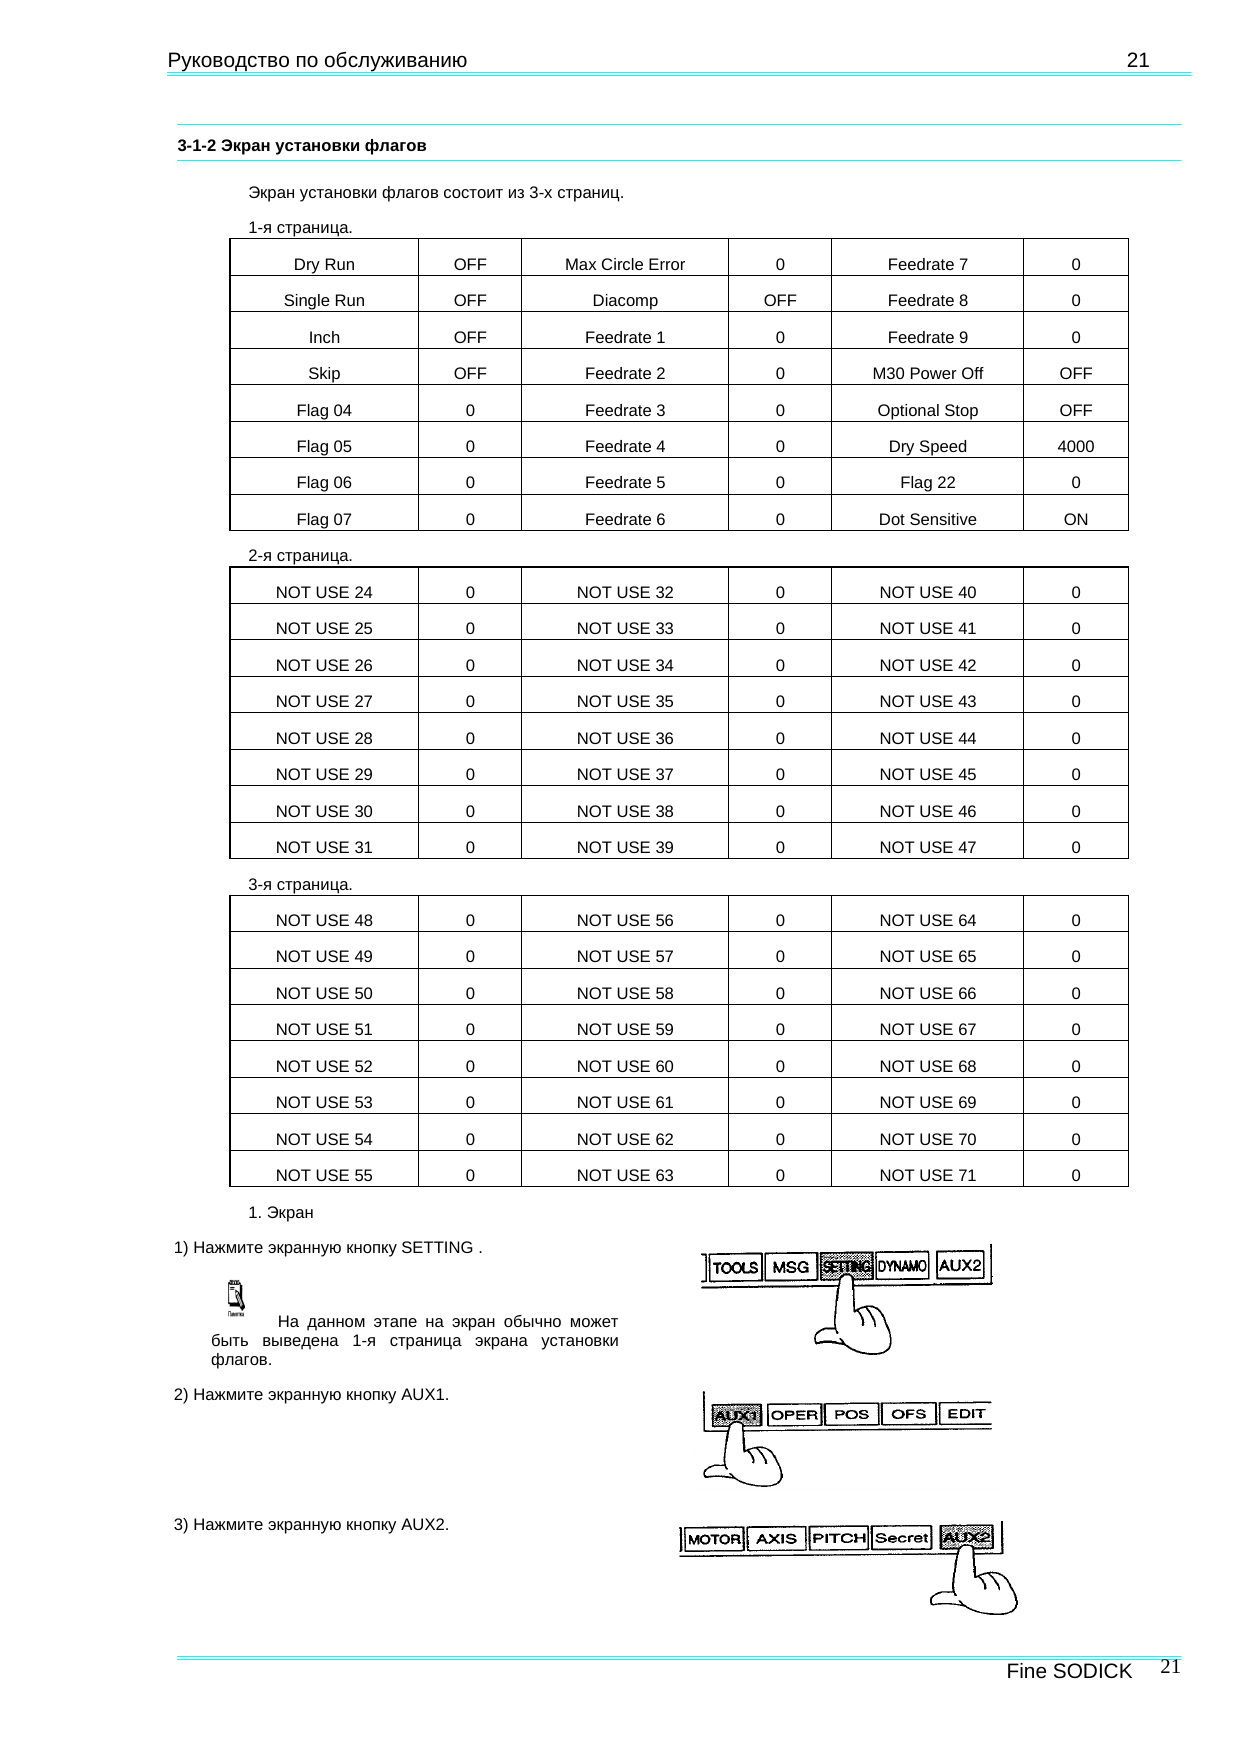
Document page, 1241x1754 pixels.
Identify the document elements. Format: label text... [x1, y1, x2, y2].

table_cell NOT USE 38 [522, 786, 728, 822]
picture [693, 1391, 1001, 1491]
picture [227, 1279, 245, 1318]
table_cell Flag 06 [231, 458, 418, 493]
table_cell 0 [1024, 823, 1128, 858]
table_cell 3) Нажмите экранную кнопку AUX2. [163, 1500, 631, 1630]
table_header 0 [729, 896, 831, 931]
table_header 0 [1024, 896, 1128, 931]
table_cell 0 [419, 422, 521, 457]
table_cell 0 [729, 349, 831, 384]
table_cell 0 [419, 604, 521, 639]
table_cell NOT USE 33 [522, 604, 728, 639]
table_cell 0 [419, 750, 521, 785]
table_cell ON [1024, 495, 1128, 530]
table_cell NOT USE 42 [832, 640, 1023, 676]
table_cell NOT USE 31 [231, 823, 418, 858]
table_cell 0 [1024, 786, 1128, 822]
table_cell NOT USE 37 [522, 750, 728, 785]
text 3-1-2 Экран установки флагов [177, 125, 1181, 160]
table_cell NOT USE 69 [832, 1078, 1023, 1113]
table_cell NOT USE 47 [832, 823, 1023, 858]
table_cell 0 [419, 786, 521, 822]
table_cell 0 [419, 677, 521, 712]
table_header NOT USE 48 [231, 896, 418, 931]
table_cell NOT USE 45 [832, 750, 1023, 785]
table_cell NOT USE 63 [522, 1151, 728, 1186]
table_header Max Circle Error [522, 239, 728, 275]
text 3-я страница. [218, 872, 1181, 894]
table_header 0 [1024, 568, 1128, 603]
table_header Dry Run [231, 239, 418, 275]
table_cell Feedrate 5 [522, 458, 728, 493]
table_cell NOT USE 54 [231, 1114, 418, 1150]
table_cell OFF [419, 276, 521, 311]
table_cell 0 [729, 1005, 831, 1040]
picture [697, 1244, 997, 1361]
table_header NOT USE 56 [522, 896, 728, 931]
table_cell OFF [1024, 385, 1128, 421]
table_cell NOT USE 49 [231, 932, 418, 967]
table_cell 0 [729, 312, 831, 348]
table_cell NOT USE 25 [231, 604, 418, 639]
table_cell NOT USE 28 [231, 713, 418, 749]
table_cell OFF [729, 276, 831, 311]
table_cell NOT USE 27 [231, 677, 418, 712]
table_cell NOT USE 62 [522, 1114, 728, 1150]
table_header [631, 1223, 1063, 1370]
table_cell 0 [729, 969, 831, 1004]
table_cell Flag 05 [231, 422, 418, 457]
table_cell Flag 04 [231, 385, 418, 421]
table_cell NOT USE 41 [832, 604, 1023, 639]
table_cell Feedrate 6 [522, 495, 728, 530]
table_cell 0 [729, 604, 831, 639]
text Экран установки флагов состоит из 3-х страниц. [218, 180, 1181, 203]
table_header NOT USE 40 [832, 568, 1023, 603]
table_cell 0 [729, 750, 831, 785]
table_cell OFF [419, 312, 521, 348]
table_cell Dot Sensitive [832, 495, 1023, 530]
table_cell 0 [729, 495, 831, 530]
table_header 0 [729, 568, 831, 603]
table_cell 0 [729, 932, 831, 967]
table_cell NOT USE 68 [832, 1041, 1023, 1077]
table_cell 0 [419, 932, 521, 967]
table_cell NOT USE 43 [832, 677, 1023, 712]
table_cell 0 [729, 677, 831, 712]
table_cell 0 [1024, 458, 1128, 493]
table_cell 0 [1024, 1041, 1128, 1077]
table_cell Single Run [231, 276, 418, 311]
table_cell NOT USE 53 [231, 1078, 418, 1113]
table_cell M30 Power Off [832, 349, 1023, 384]
table_cell Feedrate 3 [522, 385, 728, 421]
table_cell 0 [729, 385, 831, 421]
table_cell 0 [419, 1078, 521, 1113]
table_cell 0 [1024, 1005, 1128, 1040]
table_cell NOT USE 29 [231, 750, 418, 785]
table_cell NOT USE 52 [231, 1041, 418, 1077]
table_cell 0 [419, 1041, 521, 1077]
table_cell NOT USE 65 [832, 932, 1023, 967]
table_cell NOT USE 70 [832, 1114, 1023, 1150]
text 1. Экран [218, 1200, 1181, 1223]
table_cell 0 [419, 1114, 521, 1150]
table_header 0 [419, 568, 521, 603]
table_cell NOT USE 26 [231, 640, 418, 676]
table_cell 0 [1024, 312, 1128, 348]
table_cell 0 [1024, 276, 1128, 311]
table_cell OFF [419, 349, 521, 384]
table_cell 0 [729, 422, 831, 457]
picture [669, 1521, 1025, 1621]
table_cell Flag 22 [832, 458, 1023, 493]
table_cell 4000 [1024, 422, 1128, 457]
table_cell 0 [1024, 677, 1128, 712]
table_cell NOT USE 36 [522, 713, 728, 749]
table_cell Feedrate 4 [522, 422, 728, 457]
table_cell 0 [729, 640, 831, 676]
table_cell Feedrate 2 [522, 349, 728, 384]
table_cell 0 [419, 1005, 521, 1040]
table_cell NOT USE 34 [522, 640, 728, 676]
table_cell NOT USE 55 [231, 1151, 418, 1186]
table_cell NOT USE 50 [231, 969, 418, 1004]
table_cell NOT USE 39 [522, 823, 728, 858]
table_cell 0 [419, 823, 521, 858]
table_cell 0 [419, 458, 521, 493]
table_cell 0 [1024, 604, 1128, 639]
table_cell NOT USE 60 [522, 1041, 728, 1077]
table_cell NOT USE 66 [832, 969, 1023, 1004]
table_cell [631, 1370, 1063, 1500]
table_cell 0 [1024, 1114, 1128, 1150]
table_cell NOT USE 51 [231, 1005, 418, 1040]
table_cell Flag 07 [231, 495, 418, 530]
table_cell 0 [419, 495, 521, 530]
table_cell 0 [1024, 640, 1128, 676]
table_header NOT USE 64 [832, 896, 1023, 931]
table_cell 0 [729, 1114, 831, 1150]
table_cell NOT USE 30 [231, 786, 418, 822]
table_header 1) Нажмите экранную кнопку SETTING . На данном этапе на экран обычно может быть выведена 1-я страница экрана установки флагов. [163, 1223, 631, 1370]
table_header OFF [419, 239, 521, 275]
table_cell 0 [1024, 713, 1128, 749]
table_header NOT USE 24 [231, 568, 418, 603]
text 2-я страница. [218, 543, 1181, 566]
table_cell 0 [419, 969, 521, 1004]
table_header Feedrate 7 [832, 239, 1023, 275]
table_cell NOT USE 46 [832, 786, 1023, 822]
table_header 0 [1024, 239, 1128, 275]
table_cell NOT USE 57 [522, 932, 728, 967]
table_cell NOT USE 44 [832, 713, 1023, 749]
table_cell NOT USE 35 [522, 677, 728, 712]
table_header 0 [419, 896, 521, 931]
table_cell 0 [419, 385, 521, 421]
table_cell 0 [419, 1151, 521, 1186]
table_cell Feedrate 1 [522, 312, 728, 348]
table_cell Diacomp [522, 276, 728, 311]
table_cell 0 [1024, 750, 1128, 785]
table_cell 0 [419, 640, 521, 676]
table_cell 0 [729, 713, 831, 749]
table_cell 0 [729, 1078, 831, 1113]
table_cell Inch [231, 312, 418, 348]
text 1-я страница. [218, 215, 1181, 238]
table_cell NOT USE 61 [522, 1078, 728, 1113]
table_header NOT USE 32 [522, 568, 728, 603]
table_cell 0 [1024, 1151, 1128, 1186]
table_cell Skip [231, 349, 418, 384]
table_cell 0 [729, 786, 831, 822]
table_header 0 [729, 239, 831, 275]
table_cell NOT USE 67 [832, 1005, 1023, 1040]
table_cell OFF [1024, 349, 1128, 384]
table_cell 0 [729, 823, 831, 858]
table_cell Optional Stop [832, 385, 1023, 421]
table_cell NOT USE 59 [522, 1005, 728, 1040]
table_cell 2) Нажмите экранную кнопку AUX1. [163, 1370, 631, 1500]
table_cell NOT USE 71 [832, 1151, 1023, 1186]
table_cell 0 [729, 458, 831, 493]
table_cell [631, 1500, 1063, 1630]
table_cell 0 [729, 1151, 831, 1186]
table_cell NOT USE 58 [522, 969, 728, 1004]
table_cell 0 [419, 713, 521, 749]
table_cell 0 [1024, 1078, 1128, 1113]
table_cell 0 [1024, 932, 1128, 967]
table_cell Dry Speed [832, 422, 1023, 457]
table_cell 0 [729, 1041, 831, 1077]
table_cell 0 [1024, 969, 1128, 1004]
table_cell Feedrate 9 [832, 312, 1023, 348]
table_cell Feedrate 8 [832, 276, 1023, 311]
